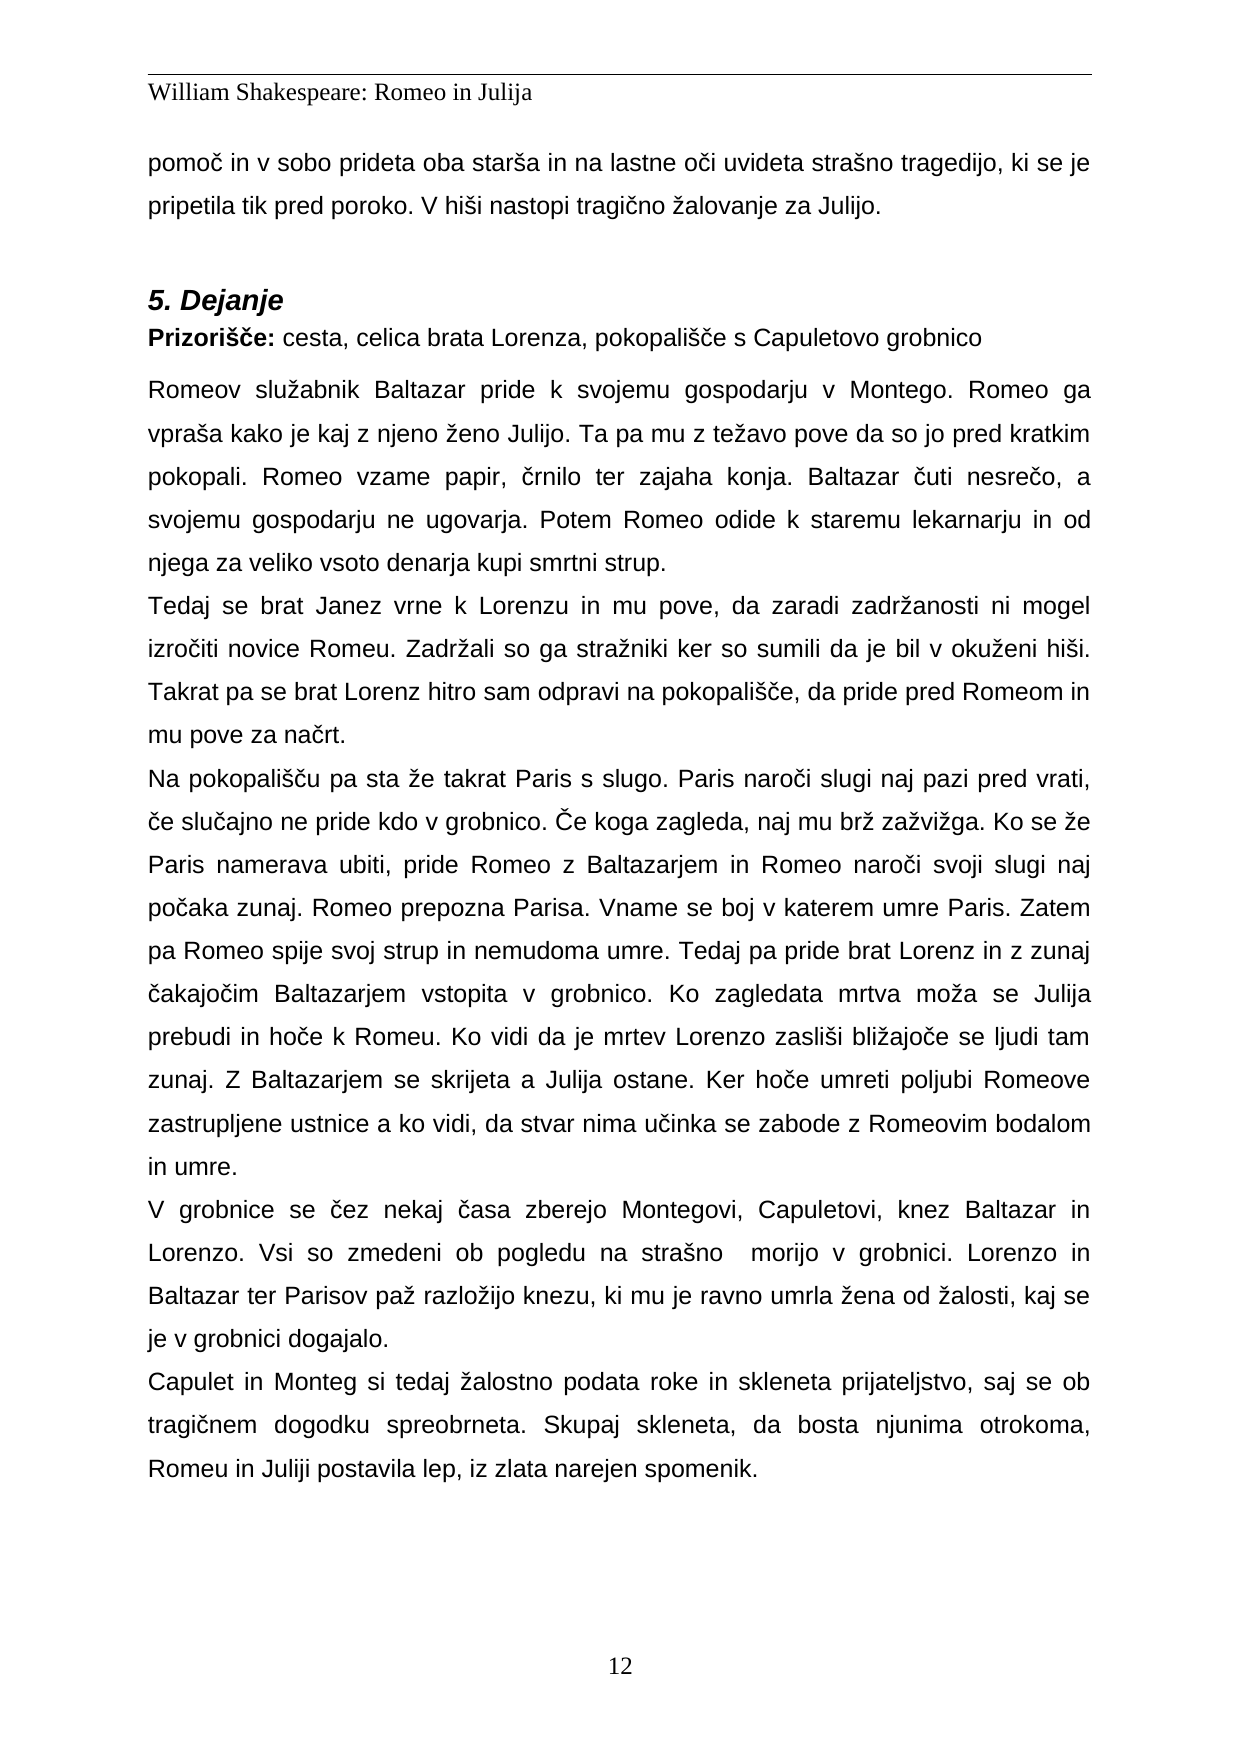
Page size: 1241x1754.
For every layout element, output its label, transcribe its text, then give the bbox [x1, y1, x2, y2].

text pomoč in v sobo prideta oba starša in na lastne oči uvideta strašno tragedijo, ki se je pripetila tik pred poroko. V hiši nastopi tragično žalovanje za Julijo. [148, 148, 1092, 219]
text Capulet in Monteg si tedaj žalostno podata roke in skleneta prijateljstvo, saj se ob tragičnem dogodku spreobrneta. Skupaj skleneta, da bosta njunima otrokoma, Romeu in Juliji postavila lep, iz zlata narejen spomenik. [148, 1367, 1092, 1482]
text Na pokopališču pa sta že takrat Paris s slugo. Paris naroči slugi naj pazi pred vrati, če slučajno ne pride kdo v grobnico. Če koga zagleda, naj mu brž zažvižga. Ko se že Paris namerava ubiti, pride Romeo z Baltazarjem in Romeo naroči svoji slugi naj počaka zunaj. Romeo prepozna Parisa. Vname se boj v katerem umre Paris. Zatem pa Romeo spije svoj strup in nemudoma umre. Tedaj pa pride brat Lorenz in z zunaj čakajočim Baltazarjem vstopita v grobnico. Ko zagledata mrtva moža se Julija prebudi in hoče k Romeu. Ko vidi da je mrtev Lorenzo zasliši bližajoče se ljudi tam zunaj. Z Baltazarjem se skrijeta a Julija ostane. Ker hoče umreti poljubi Romeove zastrupljene ustnice a ko vidi, da stvar nima učinka se zabode z Romeovim bodalom in umre. [148, 763, 1092, 1180]
text Romeov služabnik Baltazar pride k svojemu gospodarju v Montego. Romeo ga vpraša kako je kaj z njeno ženo Julijo. Ta pa mu z težavo pove da so jo pred kratkim pokopali. Romeo vzame papir, črnilo ter zajaha konja. Baltazar čuti nesrečo, a svojemu gospodarju ne ugovarja. Potem Romeo odide k staremu lekarnarju in od njega za veliko vsoto denarja kupi smrtni strup. [148, 375, 1092, 577]
text V grobnice se čez nekaj časa zberejo Montegovi, Capuletovi, knez Baltazar in Lorenzo. Vsi so zmedeni ob pogledu na strašno morijo v grobnici. Lorenzo in Baltazar ter Parisov paž razložijo knezu, ki mu je ravno umrla žena od žalosti, kaj se je v grobnici dogajalo. [148, 1195, 1092, 1353]
text Tedaj se brat Janez vrne k Lorenzu in mu pove, da zaradi zadržanosti ni mogel izročiti novice Romeu. Zadržali so ga stražniki ker so sumili da je bil v okuženi hiši. Takrat pa se brat Lorenz hitro sam odpravi na pokopališče, da pride pred Romeom in mu pove za načrt. [148, 591, 1092, 749]
text Prizorišče: cesta, celica brata Lorenza, pokopališče s Capuletovo grobnico [148, 323, 1092, 351]
subtitle 5. Dejanje [148, 283, 1092, 316]
